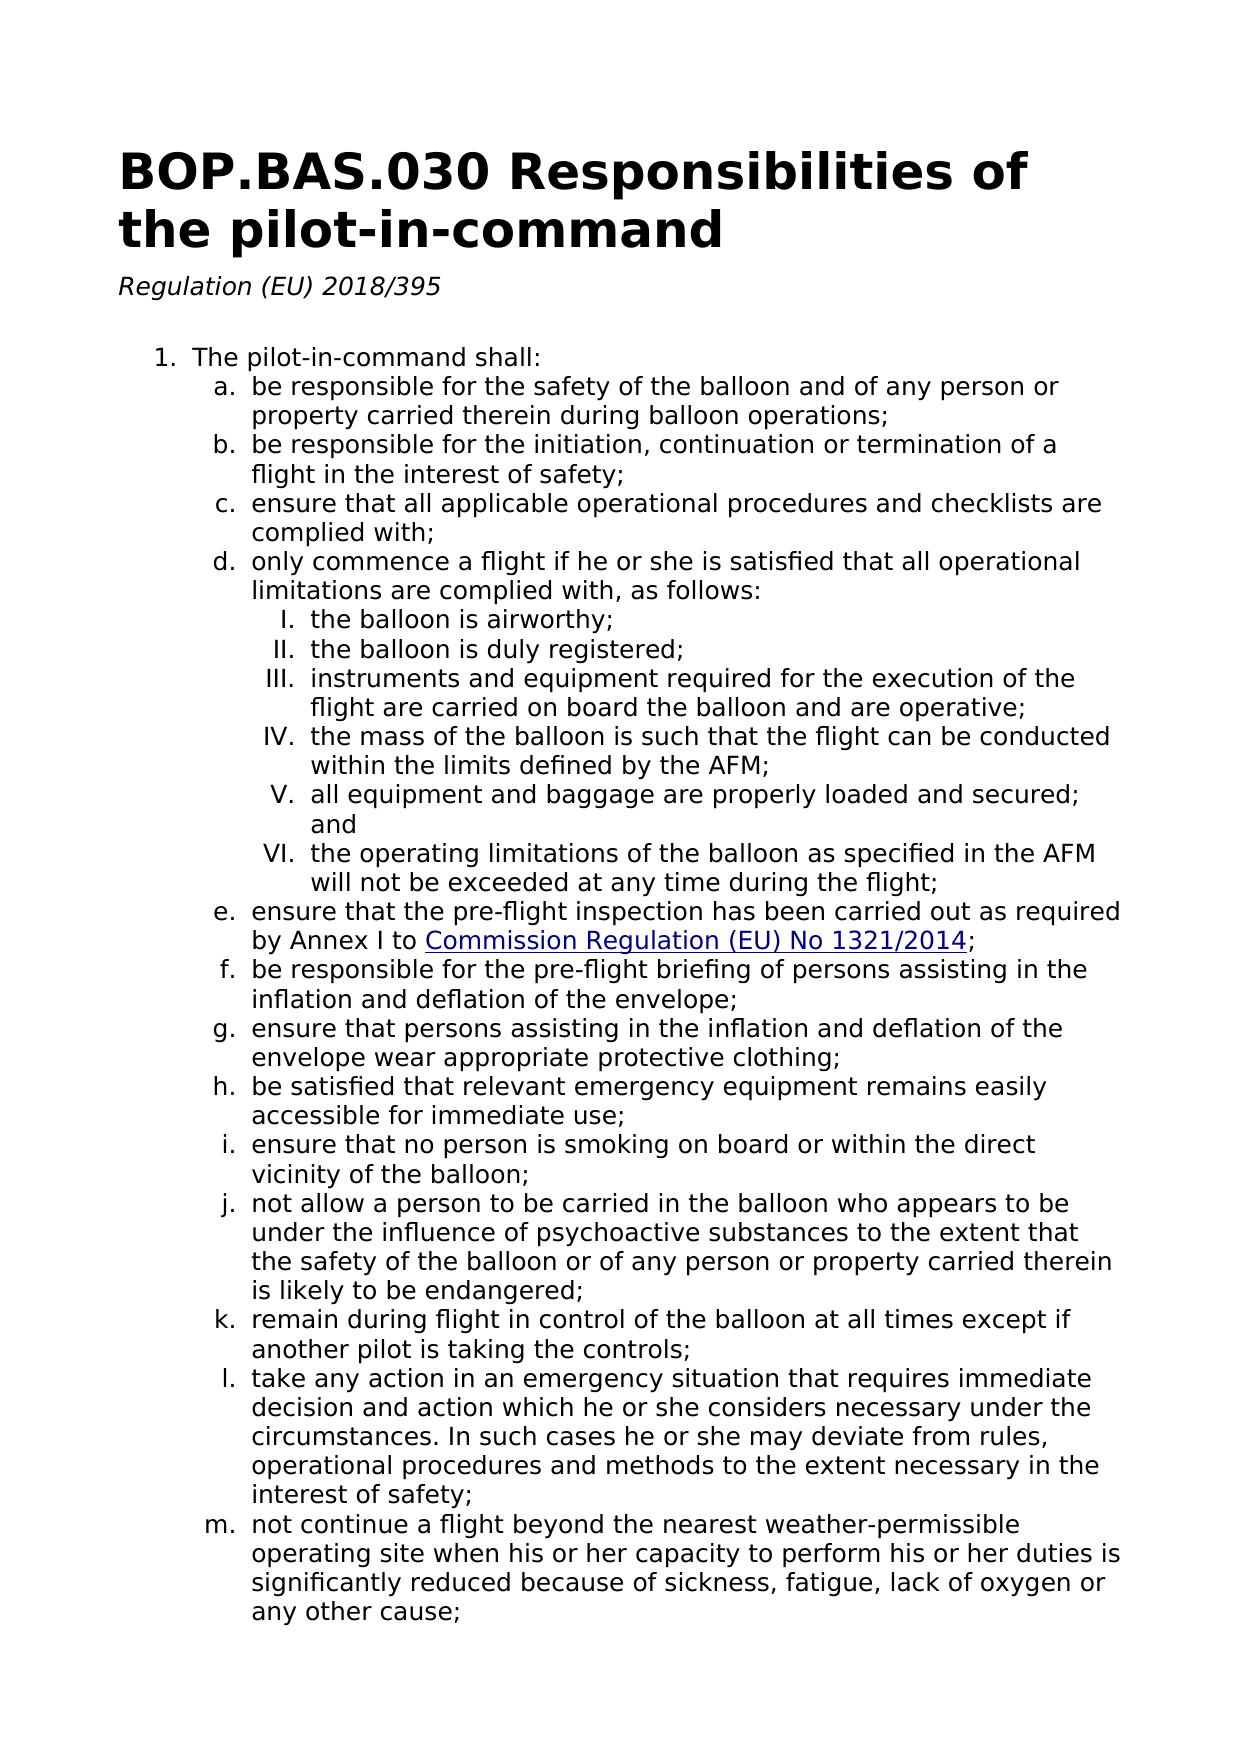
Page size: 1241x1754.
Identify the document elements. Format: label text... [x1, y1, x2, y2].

list ensure that persons assisting in the inflation and deflation of the envelope wear appropriate protective clothing; [236, 1014, 1122, 1072]
list the balloon is airworthy; [295, 606, 1122, 635]
list take any action in an emergency situation that requires immediate decision and action which he or she considers necessary under the circumstances. In such cases he or she may deviate from rules, operational procedures and methods to the extent necessary in the interest of safety; [236, 1364, 1122, 1510]
list be responsible for the pre-flight briefing of persons assisting in the inflation and deflation of the envelope; [236, 956, 1122, 1014]
list only commence a flight if he or she is satisfied that all operational limitations are complied with, as follows: [236, 547, 1122, 606]
list instruments and equipment required for the execution of the flight are carried on board the balloon and are operative; [295, 664, 1122, 722]
list the mass of the balloon is such that the flight can be conducted within the limits defined by the AFM; [295, 722, 1122, 781]
list remain during flight in control of the balloon at all times except if another pilot is taking the controls; [236, 1306, 1122, 1364]
list not continue a flight beyond the nearest weather-permissible operating site when his or her capacity to perform his or her duties is significantly reduced because of sickness, fatigue, lack of oxygen or any other cause; [236, 1510, 1122, 1627]
list the operating limitations of the balloon as specified in the AFM will not be exceeded at any time during the flight; [295, 839, 1122, 897]
list ensure that the pre-flight inspection has been carried out as required by Annex I to Commission Regulation (EU) No 1321/2014; [236, 897, 1122, 956]
list ensure that no person is smoking on board or within the direct vicinity of the balloon; [236, 1131, 1122, 1189]
subtitle BOP.BAS.030 Responsibilities of the pilot-in-command [118, 143, 1122, 259]
list all equipment and baggage are properly loaded and secured; and [295, 781, 1122, 839]
list the balloon is duly registered; [295, 635, 1122, 664]
list be responsible for the initiation, continuation or termination of a flight in the interest of safety; [236, 431, 1122, 489]
text Regulation (EU) 2018/395 [118, 272, 1122, 301]
list be responsible for the safety of the balloon and of any person or property carried therein during balloon operations; [236, 372, 1122, 431]
list The pilot-in-command shall: [177, 343, 1122, 372]
list ensure that all applicable operational procedures and checklists are complied with; [236, 489, 1122, 547]
list not allow a person to be carried in the balloon who appears to be under the influence of psychoactive substances to the extent that the safety of the balloon or of any person or property carried therein is likely to be endangered; [236, 1189, 1122, 1306]
list be satisfied that relevant emergency equipment remains easily accessible for immediate use; [236, 1072, 1122, 1131]
